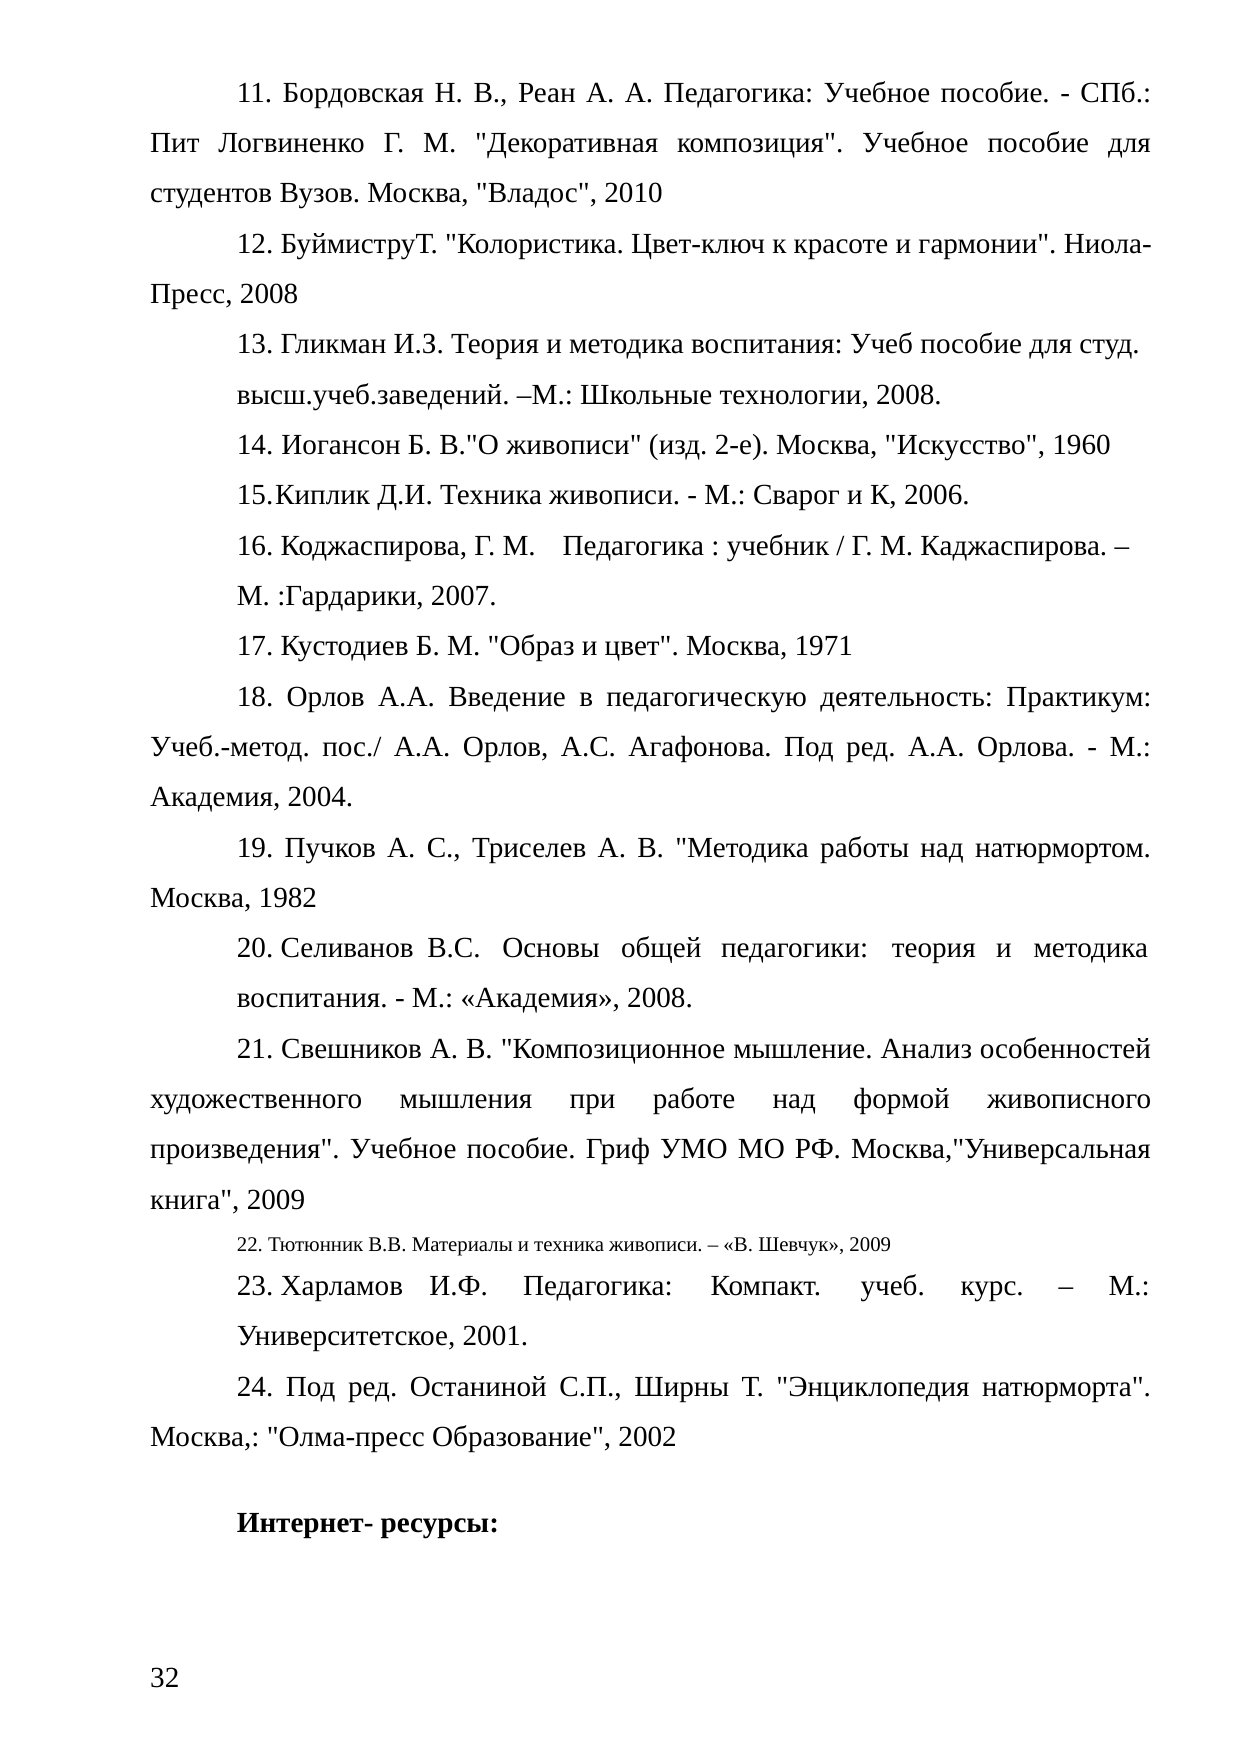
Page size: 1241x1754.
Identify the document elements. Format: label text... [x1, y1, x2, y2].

text 19. Пучков А. С., Триселев А. В. "Методика работы над натюрмортом. Москва, 1982 [150, 830, 1152, 913]
list Иогансон Б. В."О живописи" (изд. 2-е). Москва, "Искусство", 1960 [150, 427, 1152, 461]
text высш.учеб.заведений. –М.: Школьные технологии, 2008. [150, 377, 1152, 410]
text 24. Под ред. Останиной С.П., Ширны Т. "Энциклопедия натюрморта". Москва,: "Олма-пресс Образование", 2002 [150, 1369, 1152, 1453]
text М. :Гардарики, 2007. [150, 578, 1152, 612]
text 23. Харламов И.Ф. Педагогика: Компакт. учеб. курс. – М.: [150, 1268, 1152, 1302]
text 20. Селиванов В.С. Основы общей педагогики: теория и методика [150, 930, 1152, 964]
text 11. Бордовская Н. В., Реан А. А. Педагогика: Учебное пособие. - СПб.: Пит Логвиненко Г. М. "Декоративная композиция". Учебное пособие для студентов Вузов. Москва, "Владос", 2010 [150, 75, 1152, 209]
text 12. БуймиструТ. "Колористика. Цвет-ключ к красоте и гармонии". Ниола-Пресс, 2008 [150, 226, 1152, 310]
text 18. Орлов А.А. Введение в педагогическую деятельность: Практикум: Учеб.-метод. пос./ А.А. Орлов, А.С. Агафонова. Под ред. А.А. Орлова. - М.: Академия, 2004. [150, 679, 1152, 813]
text 13. Гликман И.З. Теория и методика воспитания: Учеб пособие для студ. [150, 327, 1152, 360]
text 17. Кустодиев Б. М. "Образ и цвет". Москва, 1971 [150, 628, 1152, 662]
list Киплик Д.И. Техника живописи. - М.: Сварог и К, 2006. [150, 477, 1152, 511]
text Университетское, 2001. [150, 1318, 1152, 1352]
text Интернет- ресурсы: [150, 1506, 1152, 1539]
text воспитания. - М.: «Академия», 2008. [150, 981, 1152, 1014]
text 16. Коджаспирова, Г. М. Педагогика : учебник / Г. М. Каджаспирова. – [150, 528, 1152, 561]
text 21. Свешников А. В. "Композиционное мышление. Анализ особенностей художественного мышления при работе над формой живописного произведения". Учебное пособие. Гриф УМО МО РФ. Москва,"Универсальная книга", 2009 [150, 1031, 1152, 1215]
text 22. Тютюнник В.В. Материалы и техника живописи. – «В. Шевчук», 2009 [150, 1232, 1152, 1256]
